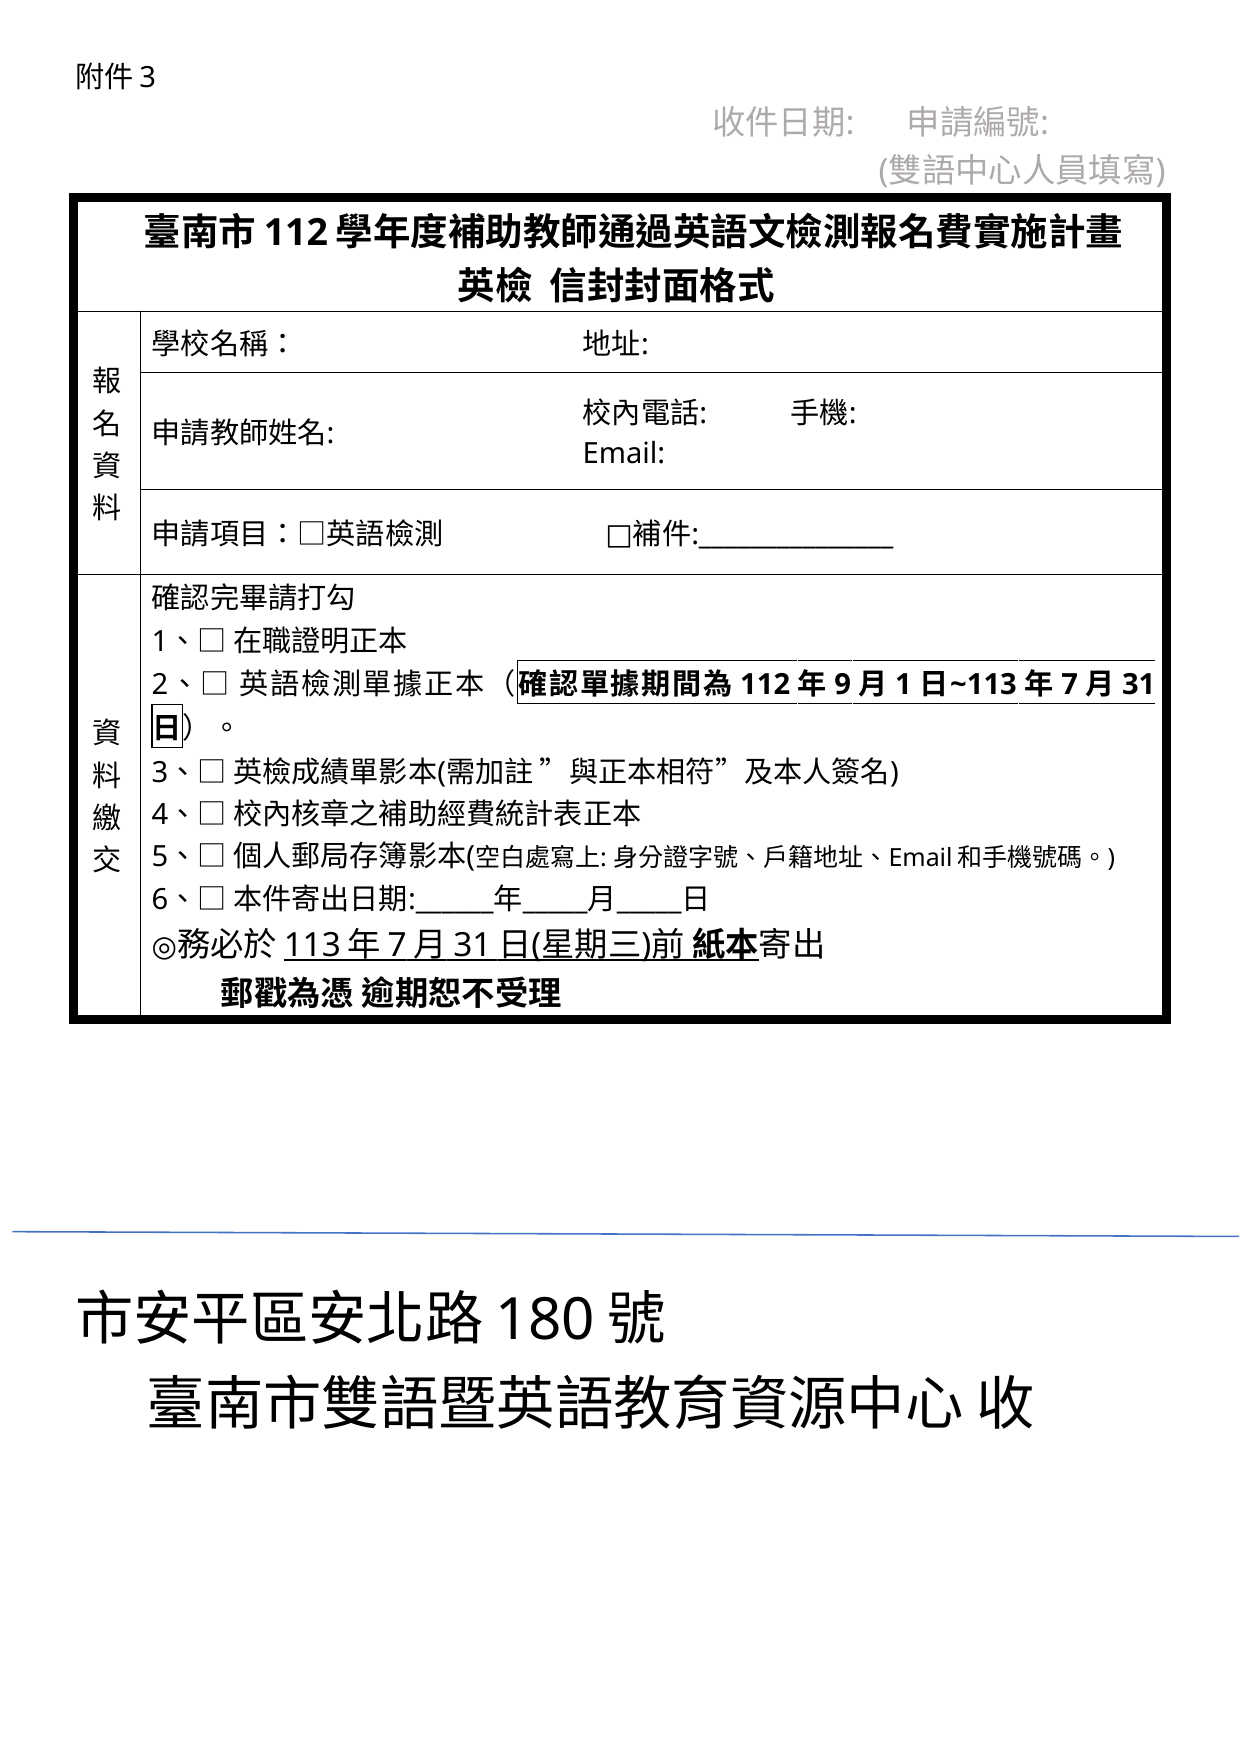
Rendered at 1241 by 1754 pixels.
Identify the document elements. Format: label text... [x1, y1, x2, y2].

table_cell 申請項目：□英語檢測 [141, 490, 571, 574]
table_cell 申請教師姓名: [141, 373, 571, 488]
table_cell 資料繳交 [78, 575, 140, 1014]
table_cell 地址: [571, 312, 1162, 372]
table_cell 報 名 資 料 [78, 312, 140, 574]
table_cell □補件:_______________ [571, 490, 1162, 574]
table_cell 確認完畢請打勾 1、□ 在職證明正本 2、□ 英語檢測單據正本（確認單據期間為112年9月1日~113年7月31日）。 3、□ 英檢成績單影本(需加註 ”與正本相符”及本人簽名) 4、□ 校內核章之補助經費統計表正本 5、□ 個人郵局存簿影本(空白處寫上: 身分證字號、戶籍地址、Email和手機號碼。) 6、□ 本件寄出日期:______年_____月_____日 ◎務必於113年7月31日(星期三)前 紙本寄出 郵戳為憑 逾期恕不受理 [141, 575, 1162, 1014]
text 臺南市雙語暨英語教育資源中心 收 [16, 1357, 1165, 1441]
table_header 臺南市112學年度補助教師通過英語文檢測報名費實施計畫 英檢 信封封面格式 [78, 202, 1162, 311]
text 市安平區安北路180號 [75, 1272, 1165, 1357]
table_cell 學校名稱： [141, 312, 571, 372]
table_cell 校內電話: 手機: Email: [571, 373, 1162, 488]
